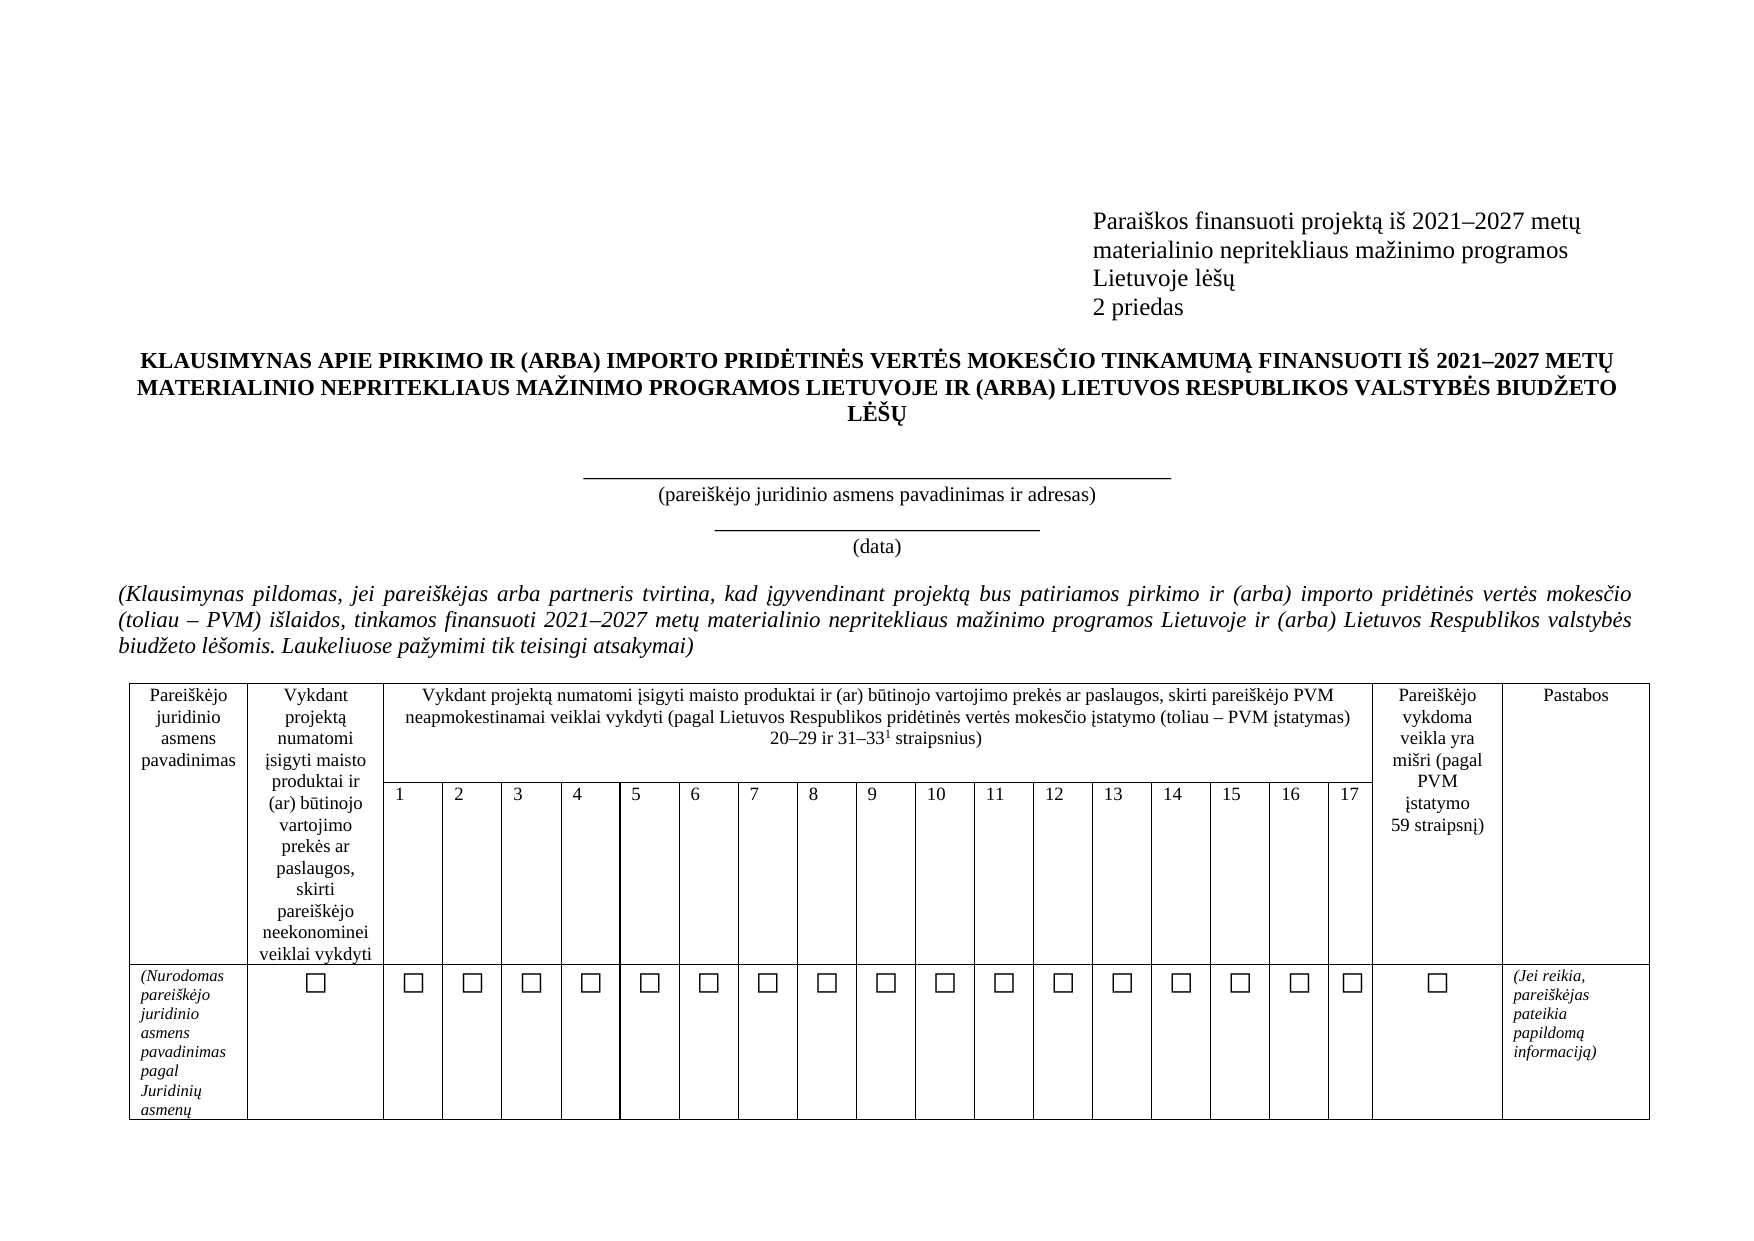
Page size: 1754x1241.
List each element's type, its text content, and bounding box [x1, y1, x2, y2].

table_cell ⬜ [248, 965, 383, 1119]
table_cell (Jei reikia, pareiškėjas pateikia papildomą informaciją) [1503, 965, 1649, 1119]
table_cell 12 [1034, 783, 1092, 964]
text (data) [118, 534, 1636, 558]
table_header Pareiškėjo juridinio asmens pavadinimas [130, 684, 247, 964]
table_cell ⬜ [1329, 965, 1372, 1119]
table_header Vykdant projektą numatomi įsigyti maisto produktai ir (ar) būtinojo vartojimo prekės ar paslaugos, skirti pareiškėjo neekonominei veiklai vykdyti [248, 684, 383, 964]
table_cell 9 [857, 783, 915, 964]
table_cell 17 [1329, 783, 1372, 964]
table_cell 1 [384, 783, 442, 964]
table_cell ⬜ [384, 965, 442, 1119]
table_cell 6 [680, 783, 738, 964]
table_cell 16 [1270, 783, 1328, 964]
table_cell ⬜ [562, 965, 619, 1119]
text (Klausimynas pildomas, jei pareiškėjas arba partneris tvirtina, kad įgyvendinant projektą bus patiriamos pirkimo ir (arba) importo pridėtinės vertės mokesčio (toliau – PVM) išlaidos, tinkamos finansuoti 2021–2027 metų materialinio nepritekliaus mažinimo programos Lietuvoje ir (arba) Lietuvos Respublikos valstybės biudžeto lėšomis. Laukeliuose pažymimi tik teisingi atsakymai) [118, 580, 1636, 659]
text _______________________________________________ [118, 453, 1636, 481]
table_cell 13 [1093, 783, 1151, 964]
table_cell 5 [621, 783, 679, 964]
table_cell 4 [562, 783, 619, 964]
table_cell ⬜ [975, 965, 1033, 1119]
table_cell ⬜ [502, 965, 561, 1119]
table_cell 10 [916, 783, 974, 964]
table_header Pastabos [1503, 684, 1649, 964]
table_cell ⬜ [1270, 965, 1328, 1119]
text materialinio nepritekliaus mažinimo programos [1093, 235, 1636, 263]
table_cell 14 [1152, 783, 1210, 964]
table_cell 8 [798, 783, 856, 964]
table_cell ⬜ [1152, 965, 1210, 1119]
table_cell 15 [1211, 783, 1269, 964]
table_cell ⬜ [916, 965, 974, 1119]
table_cell 7 [739, 783, 797, 964]
table_cell ⬜ [1093, 965, 1151, 1119]
table_cell ⬜ [798, 965, 856, 1119]
text Lietuvoje lėšų [1093, 263, 1636, 292]
table_header Vykdant projektą numatomi įsigyti maisto produktai ir (ar) būtinojo vartojimo prekės ar paslaugos, skirti pareiškėjo PVM neapmokestinamai veiklai vykdyti (pagal Lietuvos Respublikos pridėtinės vertės mokesčio įstatymo (toliau – PVM įstatymas) 20–29 ir 31–331 straipsnius) [384, 684, 1372, 782]
table_cell ⬜ [680, 965, 738, 1119]
table_header Pareiškėjo vykdoma veikla yra mišri (pagal PVM įstatymo 59 straipsnį) [1373, 684, 1502, 964]
table_cell ⬜ [1211, 965, 1269, 1119]
text 2 priedas [1093, 292, 1636, 321]
table_cell ⬜ [1373, 965, 1502, 1119]
table_cell ⬜ [857, 965, 915, 1119]
table_cell 3 [502, 783, 561, 964]
text Paraiškos finansuoti projektą iš 2021–2027 metų [1093, 206, 1636, 235]
table_cell ⬜ [621, 965, 679, 1119]
table_cell 2 [443, 783, 501, 964]
table_cell 11 [975, 783, 1033, 964]
table_cell ⬜ [739, 965, 797, 1119]
table_cell ⬜ [1034, 965, 1092, 1119]
text __________________________ [118, 506, 1636, 534]
table_cell ⬜ [443, 965, 501, 1119]
text KLAUSIMYNAS APIE PIRKIMO IR (ARBA) IMPORTO PRIDĖTINĖS VERTĖS MOKESČIO TINKAMUMĄ FINANSUOTI IŠ 2021–2027 METŲ MATERIALINIO NEPRITEKLIAUS MAŽINIMO PROGRAMOS LIETUVOJE IR (ARBA) LIETUVOS RESPUBLIKOS VALSTYBĖS BIUDŽETO LĖŠŲ [118, 347, 1636, 426]
text (pareiškėjo juridinio asmens pavadinimas ir adresas) [118, 481, 1636, 506]
table_cell (Nurodomas pareiškėjo juridinio asmens pavadinimas pagal Juridinių asmenų [130, 965, 247, 1119]
